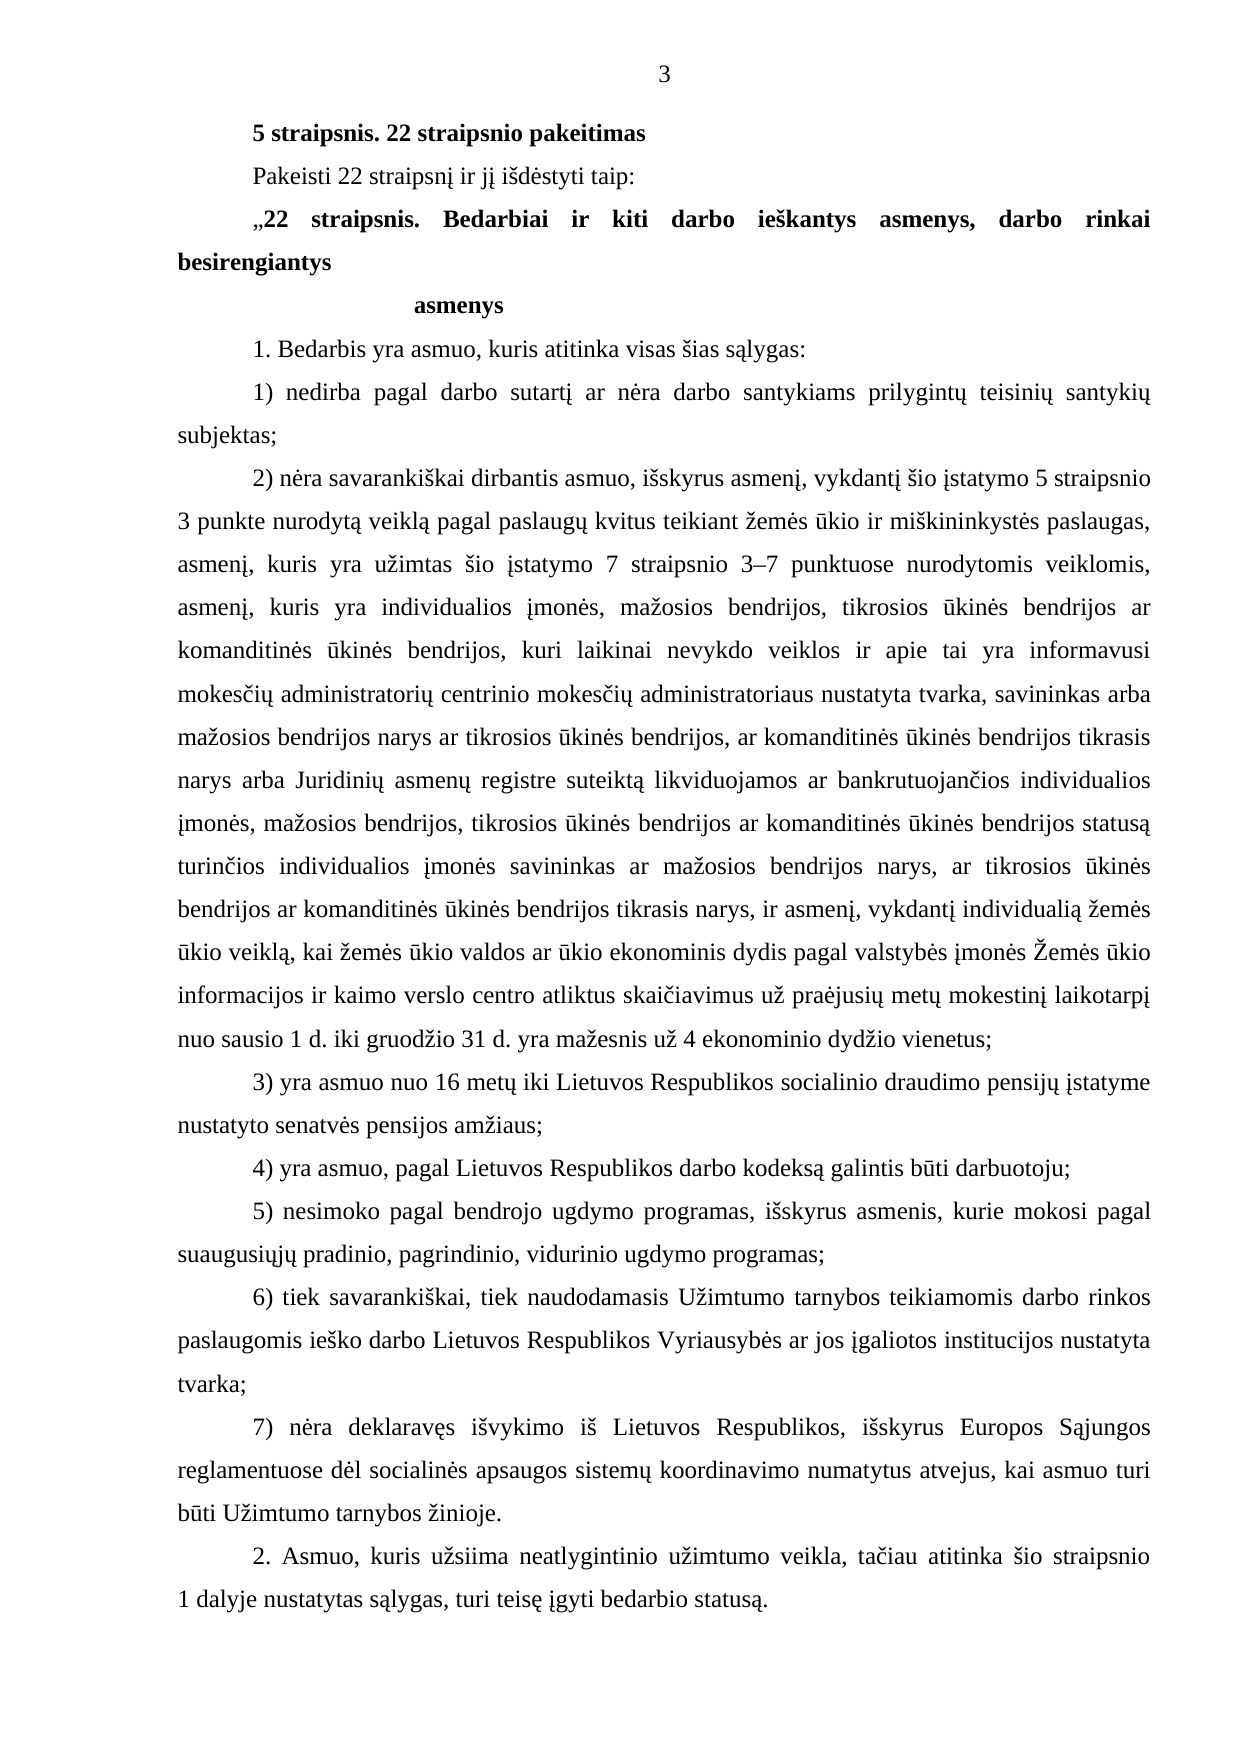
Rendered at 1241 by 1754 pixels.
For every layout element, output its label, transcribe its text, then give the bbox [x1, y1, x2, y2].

text „22 straipsnis. Bedarbiai ir kiti darbo ieškantys asmenys, darbo rinkai besirengiantys [177, 204, 1152, 276]
text Pakeisti 22 straipsnį ir jį išdėstyti taip: [177, 161, 1152, 190]
text 1) nedirba pagal darbo sutartį ar nėra darbo santykiams prilygintų teisinių santykių subjektas; [177, 377, 1152, 449]
text 1. Bedarbis yra asmuo, kuris atitinka visas šias sąlygas: [177, 334, 1152, 362]
text 5) nesimoko pagal bendrojo ugdymo programas, išskyrus asmenis, kurie mokosi pagal suaugusiųjų pradinio, pagrindinio, vidurinio ugdymo programas; [177, 1196, 1152, 1268]
text 2) nėra savarankiškai dirbantis asmuo, išskyrus asmenį, vykdantį šio įstatymo 5 straipsnio 3 punkte nurodytą veiklą pagal paslaugų kvitus teikiant žemės ūkio ir miškininkystės paslaugas, asmenį, kuris yra užimtas šio įstatymo 7 straipsnio 3–7 punktuose nurodytomis veiklomis, asmenį, kuris yra individualios įmonės, mažosios bendrijos, tikrosios ūkinės bendrijos ar komanditinės ūkinės bendrijos, kuri laikinai nevykdo veiklos ir apie tai yra informavusi mokesčių administratorių centrinio mokesčių administratoriaus nustatyta tvarka, savininkas arba mažosios bendrijos narys ar tikrosios ūkinės bendrijos, ar komanditinės ūkinės bendrijos tikrasis narys arba Juridinių asmenų registre suteiktą likviduojamos ar bankrutuojančios individualios įmonės, mažosios bendrijos, tikrosios ūkinės bendrijos ar komanditinės ūkinės bendrijos statusą turinčios individualios įmonės savininkas ar mažosios bendrijos narys, ar tikrosios ūkinės bendrijos ar komanditinės ūkinės bendrijos tikrasis narys, ir asmenį, vykdantį individualią žemės ūkio veiklą, kai žemės ūkio valdos ar ūkio ekonominis dydis pagal valstybės įmonės Žemės ūkio informacijos ir kaimo verslo centro atliktus skaičiavimus už praėjusių metų mokestinį laikotarpį nuo sausio 1 d. iki gruodžio 31 d. yra mažesnis už 4 ekonominio dydžio vienetus; [177, 463, 1152, 1052]
text 3) yra asmuo nuo 16 metų iki Lietuvos Respublikos socialinio draudimo pensijų įstatyme nustatyto senatvės pensijos amžiaus; [177, 1067, 1152, 1139]
text asmenys [177, 291, 1152, 319]
text 4) yra asmuo, pagal Lietuvos Respublikos darbo kodeksą galintis būti darbuotoju; [177, 1153, 1152, 1182]
text 7) nėra deklaravęs išvykimo iš Lietuvos Respublikos, išskyrus Europos Sąjungos reglamentuose dėl socialinės apsaugos sistemų koordinavimo numatytus atvejus, kai asmuo turi būti Užimtumo tarnybos žinioje. [177, 1412, 1152, 1527]
text 5 straipsnis. 22 straipsnio pakeitimas [177, 118, 1152, 147]
text 6) tiek savarankiškai, tiek naudodamasis Užimtumo tarnybos teikiamomis darbo rinkos paslaugomis ieško darbo Lietuvos Respublikos Vyriausybės ar jos įgaliotos institucijos nustatyta tvarka; [177, 1282, 1152, 1397]
text 2. Asmuo, kuris užsiima neatlygintinio užimtumo veikla, tačiau atitinka šio straipsnio 1 dalyje nustatytas sąlygas, turi teisę įgyti bedarbio statusą. [177, 1541, 1152, 1613]
